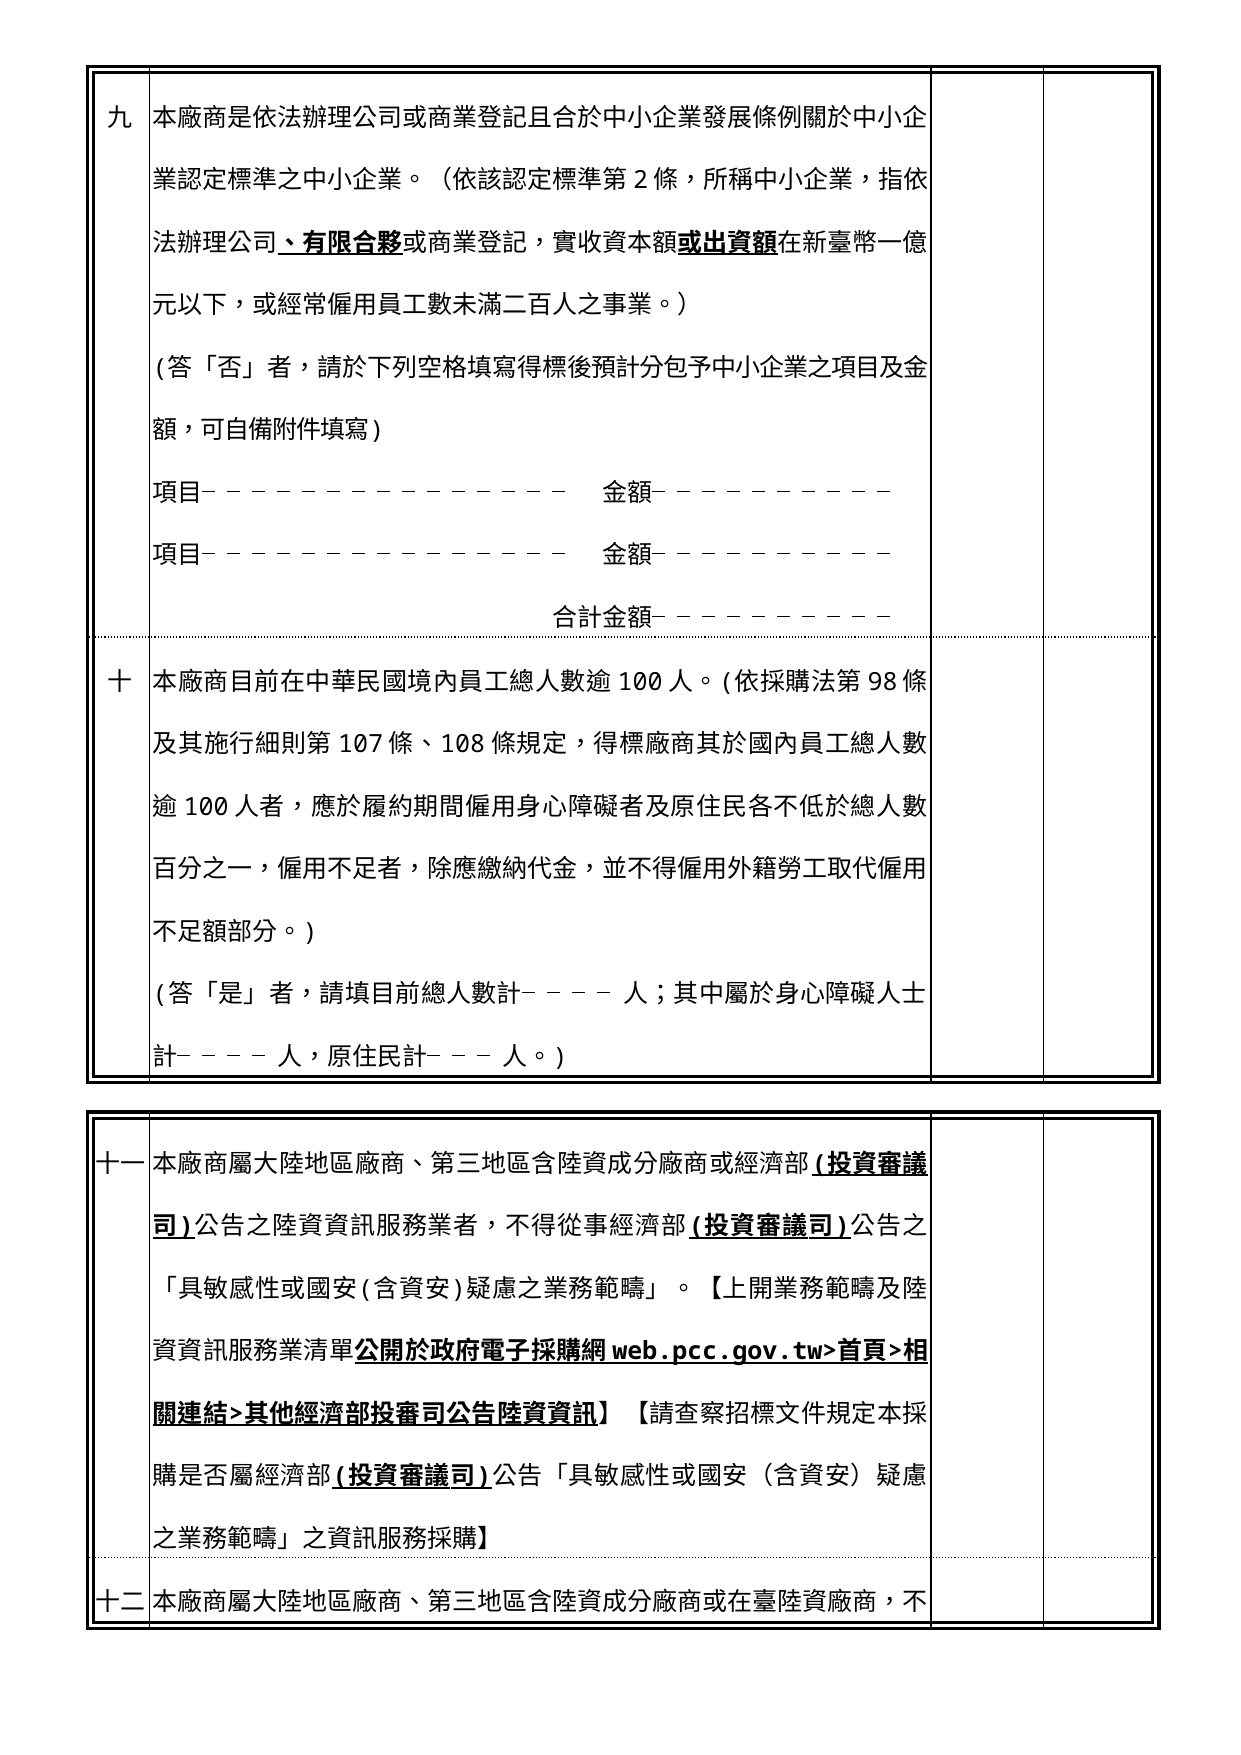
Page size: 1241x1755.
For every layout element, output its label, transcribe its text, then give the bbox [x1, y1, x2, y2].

table_cell [1044, 1557, 1151, 1621]
table_header 本廠商屬大陸地區廠商、第三地區含陸資成分廠商或經濟部(投資審議司)公告之陸資資訊服務業者，不得從事經濟部(投資審議司)公告之「具敏感性或國安(含資安)疑慮之業務範疇」。【上開業務範疇及陸資資訊服務業清單公開於政府電子採購網web.pcc.gov.tw>首頁>相關連結>其他經濟部投審司公告陸資資訊】【請查察招標文件規定本採購是否屬經濟部(投資審議司)公告「具敏感性或國安（含資安）疑慮之業務範疇」之資訊服務採購】 [150, 1120, 930, 1557]
table_header [932, 1120, 1043, 1557]
table_cell [932, 1557, 1043, 1621]
table_header [1044, 1114, 1156, 1557]
table_cell 十 [95, 636, 149, 1075]
table_cell 本廠商目前在中華民國境內員工總人數逾100人。(依採購法第98條及其施行細則第107條、108條規定，得標廠商其於國內員工總人數逾100人者，應於履約期間僱用身心障礙者及原住民各不低於總人數百分之一，僱用不足者，除應繳納代金，並不得僱用外籍勞工取代僱用不足額部分。) (答「是」者，請填目前總人數計╴╴╴╴人；其中屬於身心障礙人士計╴╴╴╴人，原住民計╴╴╴人。) [150, 636, 930, 1075]
table_header 本廠商是依法辦理公司或商業登記且合於中小企業發展條例關於中小企業認定標準之中小企業。（依該認定標準第2條，所稱中小企業，指依法辦理公司、有限合夥或商業登記，實收資本額或出資額在新臺幣一億元以下，或經常僱用員工數未滿二百人之事業。） (答「否」者，請於下列空格填寫得標後預計分包予中小企業之項目及金額，可自備附件填寫) 項目╴╴╴╴╴╴╴╴╴╴╴╴╴╴╴ 金額╴╴╴╴╴╴╴╴╴╴ 項目╴╴╴╴╴╴╴╴╴╴╴╴╴╴╴ 金額╴╴╴╴╴╴╴╴╴╴ 合計金額╴╴╴╴╴╴╴╴╴╴ [150, 74, 930, 636]
table_header 九 [90, 68, 149, 636]
table_cell [932, 636, 1043, 1075]
table_cell 十二 [95, 1557, 149, 1621]
table_header [932, 74, 1043, 636]
table_header [1044, 68, 1156, 636]
table_header [1044, 1120, 1151, 1557]
table_cell 本廠商屬大陸地區廠商、第三地區含陸資成分廠商或在臺陸資廠商，不 [150, 1557, 930, 1621]
table_header [1044, 74, 1151, 636]
table_header 十一 [90, 1114, 149, 1557]
table_cell [1044, 636, 1151, 1075]
